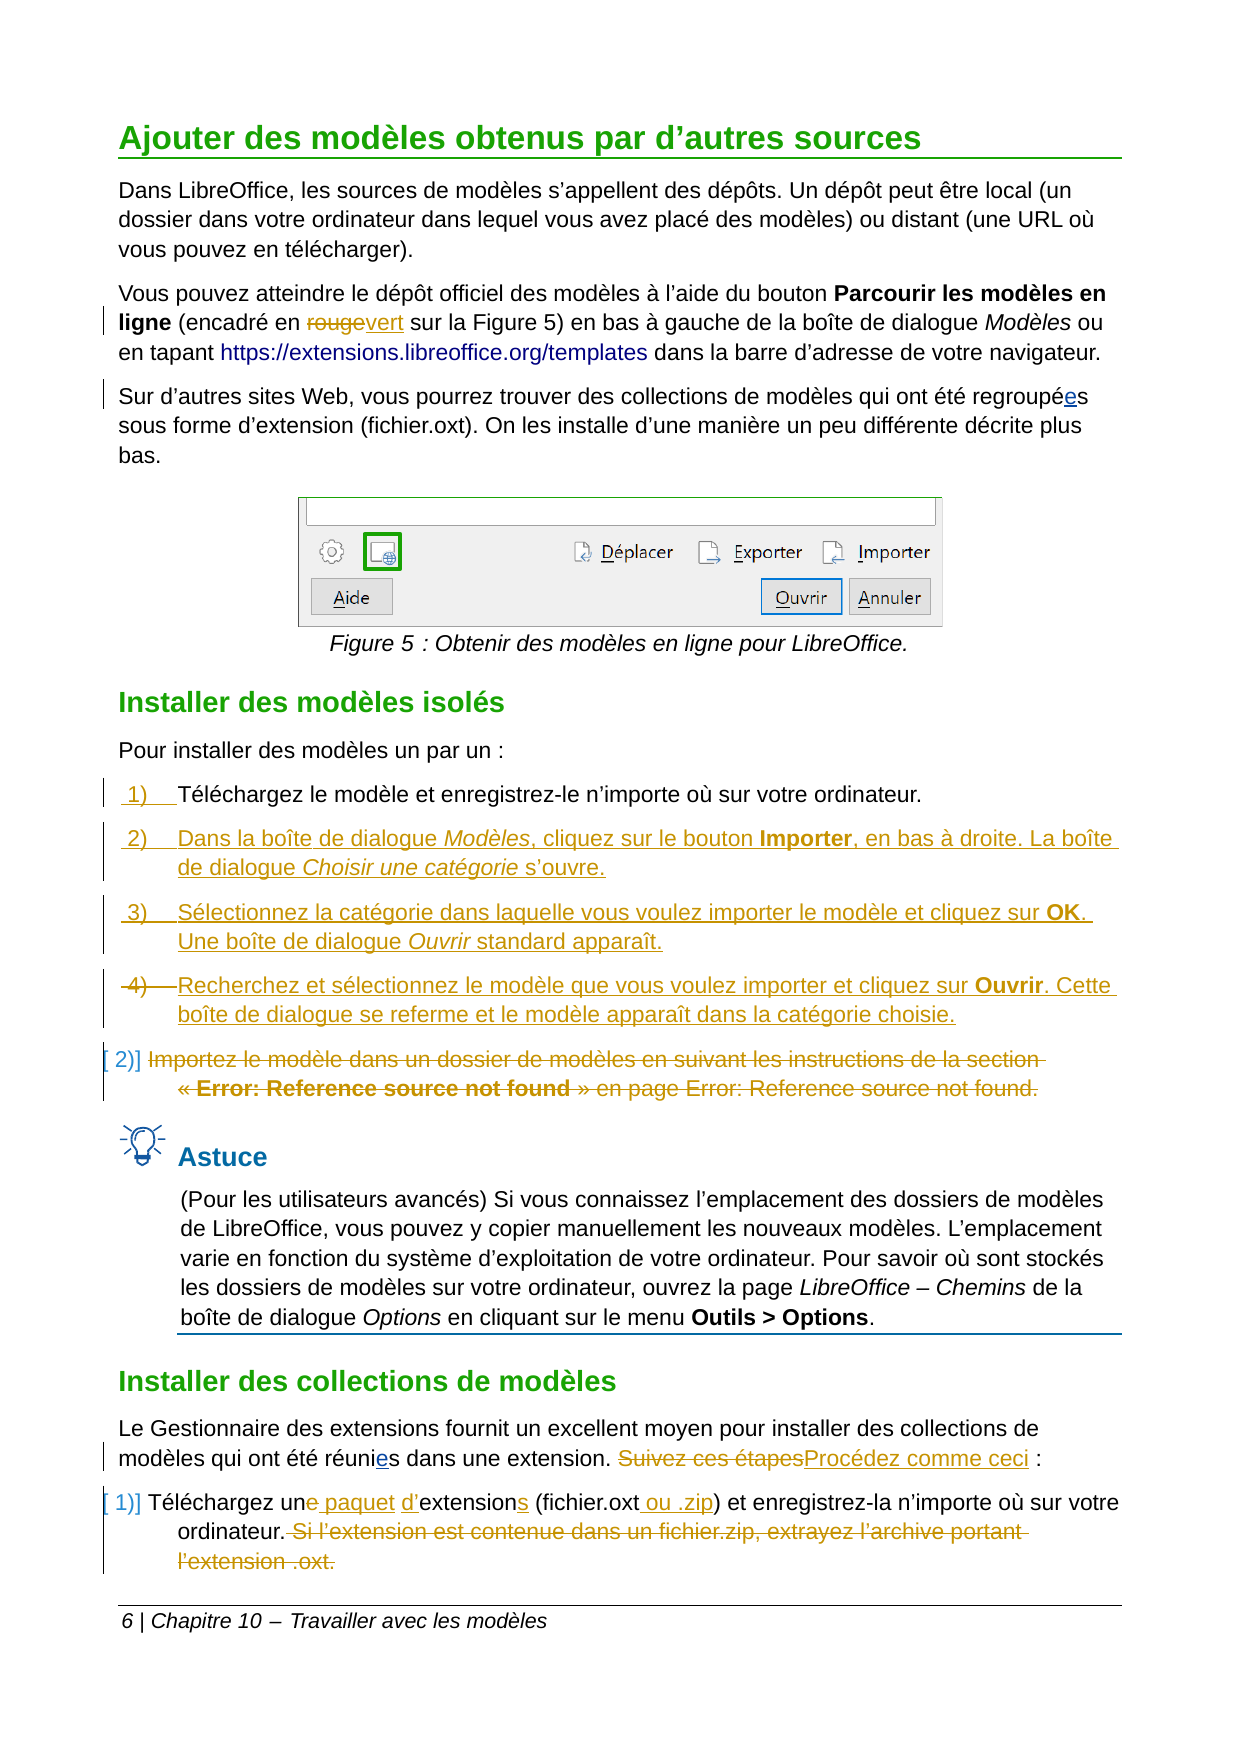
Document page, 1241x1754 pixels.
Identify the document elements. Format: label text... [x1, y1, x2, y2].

text Le Gestionnaire des extensions fournit un excellent moyen pour installer des collections de modèles qui ont été réunies dans une extension. Procédez comme ceci : [118, 1412, 1122, 1471]
list Sélectionnez la catégorie dans laquelle vous voulez importer le modèle et cliquez sur OK. Une boîte de dialogue Ouvrir standard apparaît. [148, 895, 1122, 954]
list Téléchargez le modèle et enregistrez-le n’importe où sur votre ordinateur. [148, 778, 1122, 807]
subtitle Installer des collections de modèles [118, 1364, 1122, 1398]
list Dans la boîte de dialogue Modèles, cliquez sur le bouton Importer, en bas à droite. La boîte de dialogue Choisir une catégorie s’ouvre. [148, 822, 1122, 881]
list Astuce [118, 1123, 1122, 1172]
subtitle Installer des modèles isolés [118, 686, 1122, 719]
text Pour installer des modèles un par un : [118, 734, 1122, 763]
text Sur d’autres sites Web, vous pourrez trouver des collections de modèles qui ont été regroupées sous forme d’extension (fichier.oxt). On les installe d’une manière un peu différente décrite plus bas. [118, 379, 1122, 468]
list Téléchargez un paquet d’extensions (fichier.oxt ou .zip) et enregistrez-la n’importe où sur votre ordinateur. [148, 1486, 1122, 1574]
text Dans LibreOffice, les sources de modèles s’appellent des dépôts. Un dépôt peut être local (un dossier dans votre ordinateur dans lequel vous avez placé des modèles) ou distant (une URL où vous pouvez en télécharger). [118, 173, 1122, 262]
text (Pour les utilisateurs avancés) Si vous connaissez l’emplacement des dossiers de modèles de LibreOffice, vous pouvez y copier manuellement les nouveaux modèles. L’emplacement varie en fonction du système d’exploitation de votre ordinateur. Pour savoir où sont stockés les dossiers de modèles sur votre ordinateur, ouvrez la page LibreOffice – Chemins de la boîte de dialogue Options en cliquant sur le menu Outils > Options. [177, 1179, 1122, 1333]
text Vous pouvez atteindre le dépôt officiel des modèles à l’aide du bouton Parcourir les modèles en ligne (encadré en vert sur la Figure 5) en bas à gauche de la boîte de dialogue Modèles ou en tapant https://extensions.libreoffice.org/templates dans la barre d’adresse de votre navigateur. [118, 276, 1122, 365]
subtitle Ajouter des modèles obtenus par d’autres sources [118, 118, 1122, 157]
text Figure 5 : Obtenir des modèles en ligne pour LibreOffice. [118, 627, 1122, 656]
list Recherchez et sélectionnez le modèle que vous voulez importer et cliquez sur Ouvrir. Cette boîte de dialogue se referme et le modèle apparaît dans la catégorie choisie. [148, 969, 1122, 1028]
